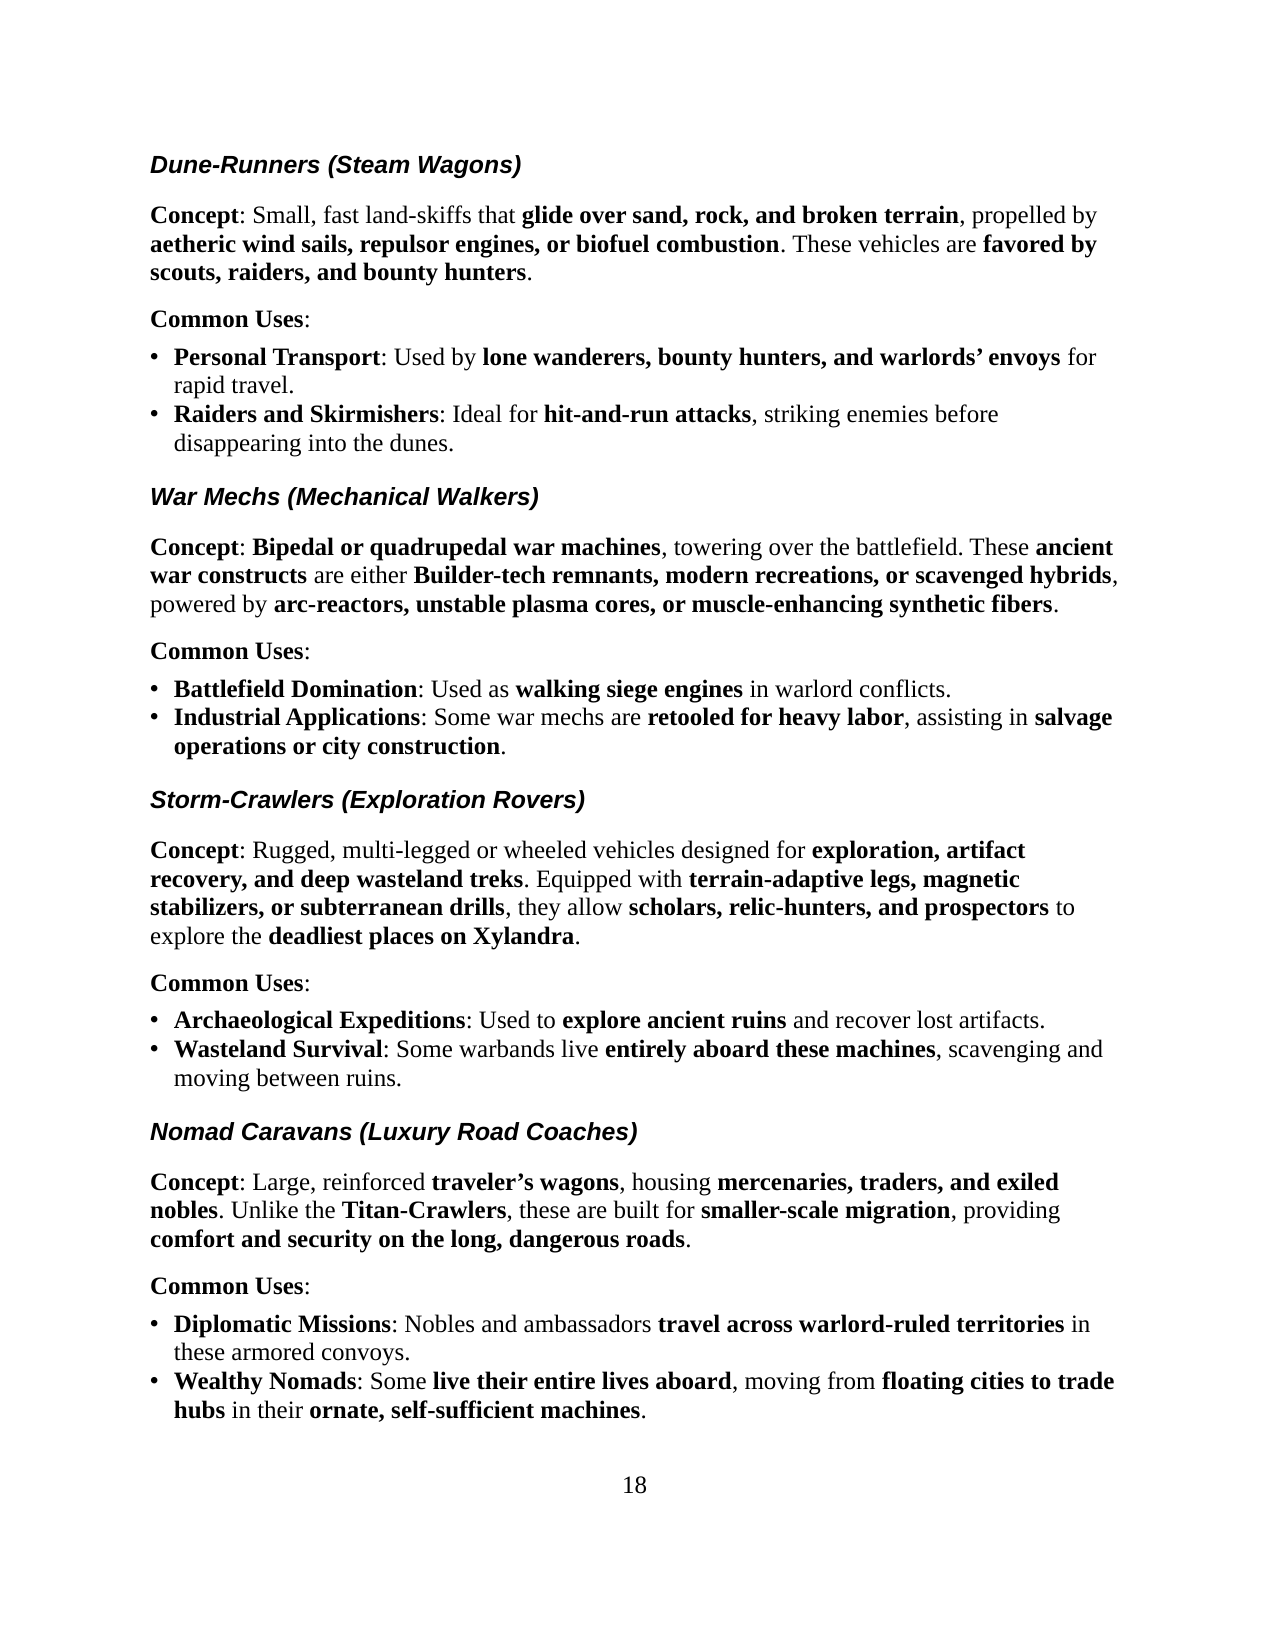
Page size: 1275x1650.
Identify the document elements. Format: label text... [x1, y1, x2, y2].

text Common Uses: [150, 636, 1125, 665]
text Concept: Small, fast land-skiffs that glide over sand, rock, and broken terrain, propelled by aetheric wind sails, repulsor engines, or biofuel combustion. These vehicles are favored by scouts, raiders, and bounty hunters. [150, 200, 1125, 286]
list Personal Transport: Used by lone wanderers, bounty hunters, and warlords’ envoys for rapid travel. [150, 342, 1125, 399]
subtitle Dune-Runners (Steam Wagons) [150, 150, 1125, 178]
list Raiders and Skirmishers: Ideal for hit-and-run attacks, striking enemies before disappearing into the dunes. [150, 399, 1125, 457]
list Archaeological Expeditions: Used to explore ancient ruins and recover lost artifacts. [150, 1006, 1125, 1034]
list Wasteland Survival: Some warbands live entirely aboard these machines, scavenging and moving between ruins. [150, 1034, 1125, 1092]
list Wealthy Nomads: Some live their entire lives aboard, moving from floating cities to trade hubs in their ornate, self-sufficient machines. [150, 1366, 1125, 1424]
text Concept: Bipedal or quadrupedal war machines, towering over the battlefield. These ancient war constructs are either Builder-tech remnants, modern recreations, or scavenged hybrids, powered by arc-reactors, unstable plasma cores, or muscle-enhancing synthetic fibers. [150, 532, 1125, 618]
text Common Uses: [150, 968, 1125, 997]
text Concept: Large, reinforced traveler’s wagons, housing mercenaries, traders, and exiled nobles. Unlike the Titan-Crawlers, these are built for smaller-scale migration, providing comfort and security on the long, dangerous roads. [150, 1167, 1125, 1253]
text Common Uses: [150, 304, 1125, 333]
subtitle Nomad Caravans (Luxury Road Coaches) [150, 1117, 1125, 1145]
subtitle Storm-Crawlers (Exploration Rovers) [150, 785, 1125, 813]
list Diplomatic Missions: Nobles and ambassadors travel across warlord-ruled territories in these armored convoys. [150, 1309, 1125, 1366]
subtitle War Mechs (Mechanical Walkers) [150, 482, 1125, 510]
text Common Uses: [150, 1271, 1125, 1300]
list Battlefield Domination: Used as walking siege engines in warlord conflicts. [150, 674, 1125, 702]
text Concept: Rugged, multi-legged or wheeled vehicles designed for exploration, artifact recovery, and deep wasteland treks. Equipped with terrain-adaptive legs, magnetic stabilizers, or subterranean drills, they allow scholars, relic-hunters, and prospectors to explore the deadliest places on Xylandra. [150, 835, 1125, 950]
list Industrial Applications: Some war mechs are retooled for heavy labor, assisting in salvage operations or city construction. [150, 702, 1125, 760]
